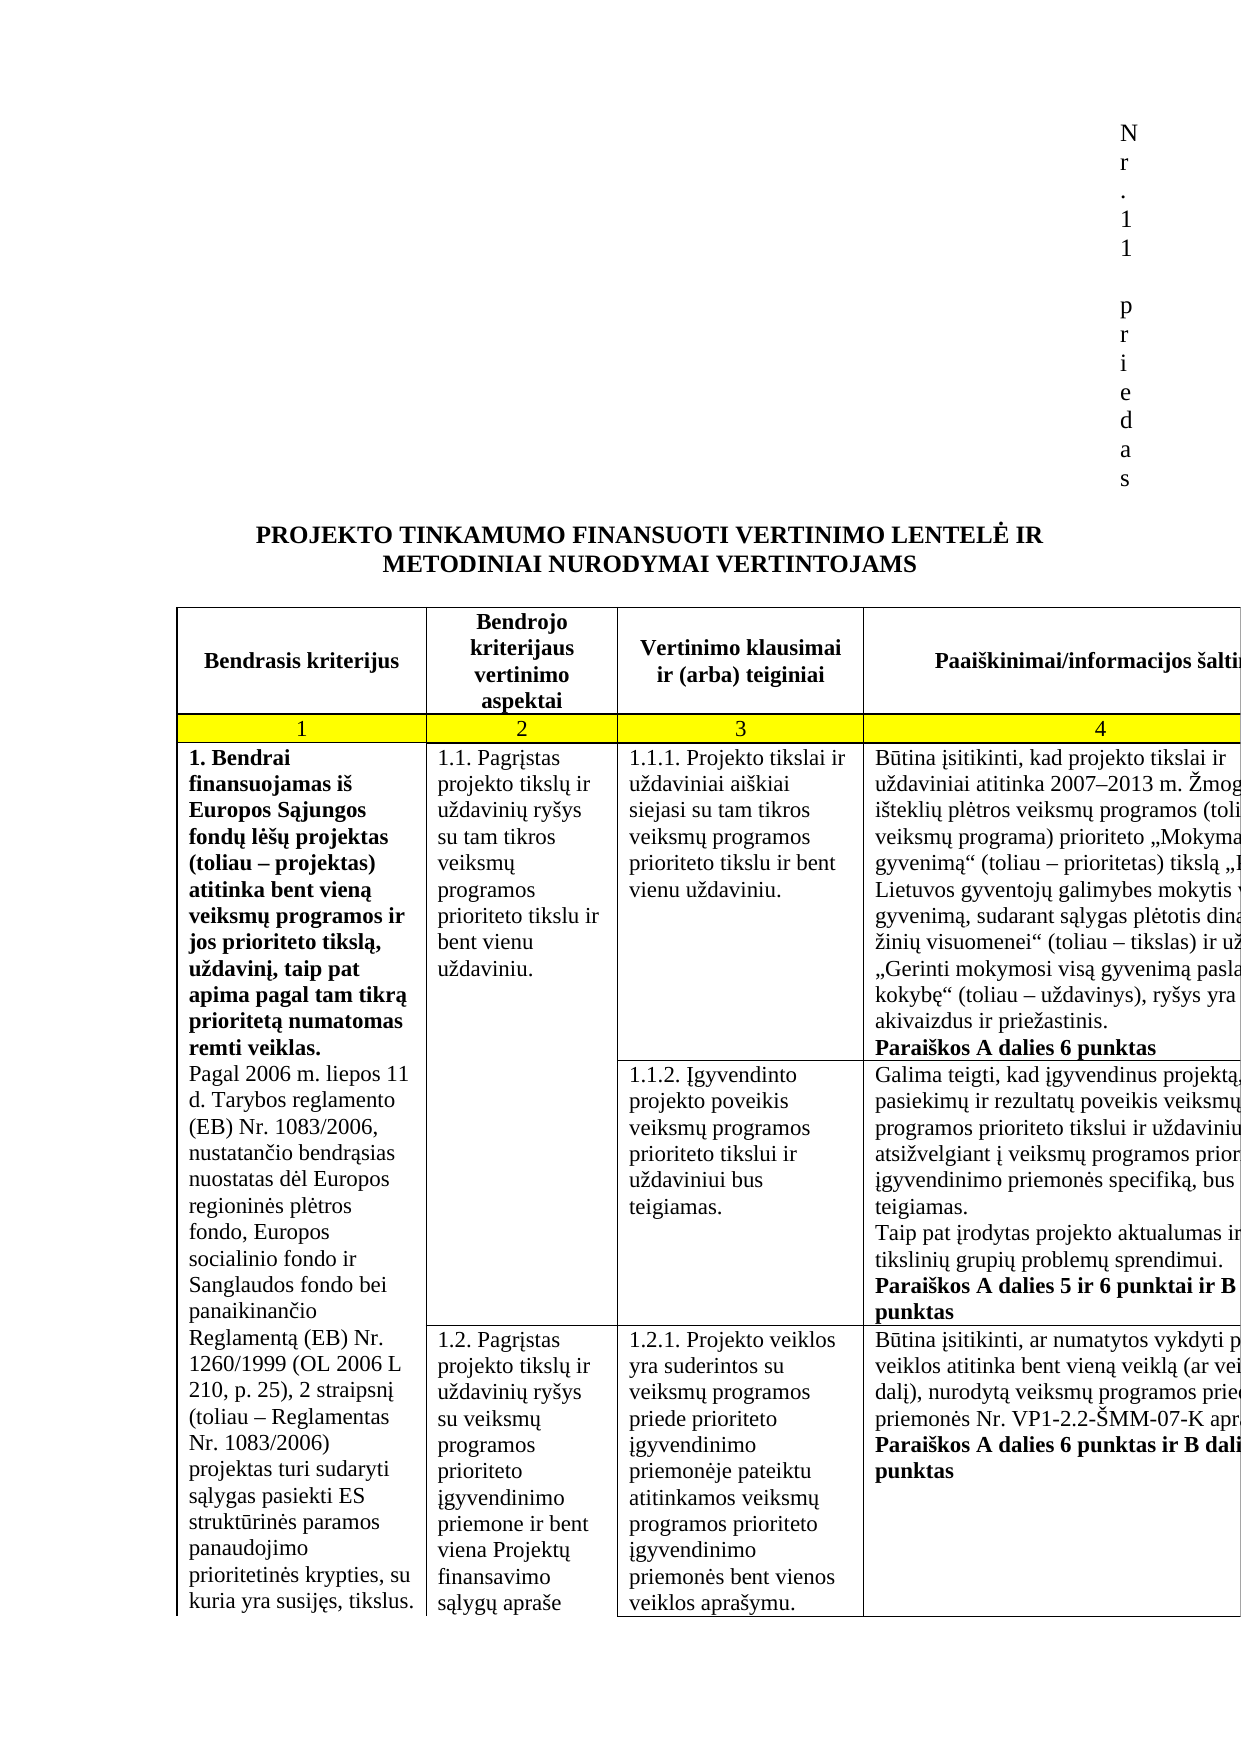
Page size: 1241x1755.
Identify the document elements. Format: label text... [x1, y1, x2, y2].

table_cell Būtina įsitikinti, kad projekto tikslai ir uždaviniai atitinka 2007–2013 m. Žmogiškųjų išteklių plėtros veiksmų programos (toliau – veiksmų programa) prioriteto „Mokymasis visą gyvenimą“ (toliau – prioritetas) tikslą „Padidinti Lietuvos gyventojų galimybes mokytis visą gyvenimą, sudarant sąlygas plėtotis dinamiškai žinių visuomenei“ (toliau – tikslas) ir uždavinį „Gerinti mokymosi visą gyvenimą paslaugų kokybę“ (toliau – uždavinys), ryšys yra akivaizdus ir priežastinis. Paraiškos A dalies 6 punktas [864, 744, 1240, 1060]
table_header Bendrasis kriterijus [178, 608, 426, 713]
table_cell 1.2. Pagrįstas projekto tikslų ir uždavinių ryšys su veiksmų programos prioriteto įgyvendinimo priemone ir bent viena Projektų finansavimo sąlygų apraše [427, 1326, 617, 1616]
table_cell 1.1.1. Projekto tikslai ir uždaviniai aiškiai siejasi su tam tikros veiksmų programos prioriteto tikslu ir bent vienu uždaviniu. [618, 744, 863, 1060]
table_cell 1.2.1. Projekto veiklos yra suderintos su veiksmų programos priede prioriteto įgyvendinimo priemonėje pateiktu atitinkamos veiksmų programos prioriteto įgyvendinimo priemonės bent vienos veiklos aprašymu. [618, 1326, 863, 1616]
table_cell 2 [427, 715, 617, 742]
table_header Paaiškinimai/informacijos šaltinis [864, 608, 1240, 713]
table_cell 3 [618, 715, 863, 742]
table_cell 1. Bendrai finansuojamas iš Europos Sąjungos fondų lėšų projektas (toliau – projektas) atitinka bent vieną veiksmų programos ir jos prioriteto tikslą, uždavinį, taip pat apima pagal tam tikrą prioritetą numatomas remti veiklas. Pagal 2006 m. liepos 11 d. Tarybos reglamento (EB) Nr. 1083/2006, nustatančio bendrąsias nuostatas dėl Europos regioninės plėtros fondo, Europos socialinio fondo ir Sanglaudos fondo bei panaikinančio Reglamentą (EB) Nr. 1260/1999 (OL 2006 L 210, p. 25), 2 straipsnį (toliau – Reglamentas Nr. 1083/2006) projektas turi sudaryti sąlygas pasiekti ES struktūrinės paramos panaudojimo prioritetinės krypties, su kuria yra susijęs, tikslus. [178, 743, 426, 1616]
table_cell 1.1.2. Įgyvendinto projekto poveikis veiksmų programos prioriteto tikslui ir uždaviniui bus teigiamas. [618, 1061, 863, 1325]
table_header Vertinimo klausimai ir (arba) teiginiai [618, 608, 863, 713]
table_cell 1.1. Pagrįstas projekto tikslų ir uždavinių ryšys su tam tikros veiksmų programos prioriteto tikslu ir bent vienu uždaviniu. [427, 744, 617, 1325]
table_cell Galima teigti, kad įgyvendinus projektą, pasiekimų ir rezultatų poveikis veiksmų programos prioriteto tikslui ir uždaviniui, atsižvelgiant į veiksmų programos prioriteto įgyvendinimo priemonės specifiką, bus teigiamas. Taip pat įrodytas projekto aktualumas ir poveikis tikslinių grupių problemų sprendimui. Paraiškos A dalies 5 ir 6 punktai ir B dalies 2 punktas [864, 1061, 1240, 1325]
table_cell 4 [864, 715, 1240, 742]
text 1 priedas [1120, 233, 1129, 492]
text PROJEKTO TINKAMUMO FINANSUOTI VERTINIMO LENTELĖ IR METODINIAI NURODYMAI VERTINTOJAMS [177, 521, 1122, 578]
table_cell Būtina įsitikinti, ar numatytos vykdyti projekte veiklos atitinka bent vieną veiklą (ar veiklos dalį), nurodytą veiksmų programos priedo priemonės Nr. VP1-2.2-ŠMM-07-K aprašyme. Paraiškos A dalies 6 punktas ir B dalies 1 punktas [864, 1326, 1240, 1616]
table_cell 1 [178, 715, 426, 742]
table_header Bendrojo kriterijaus vertinimo aspektai [427, 608, 617, 713]
